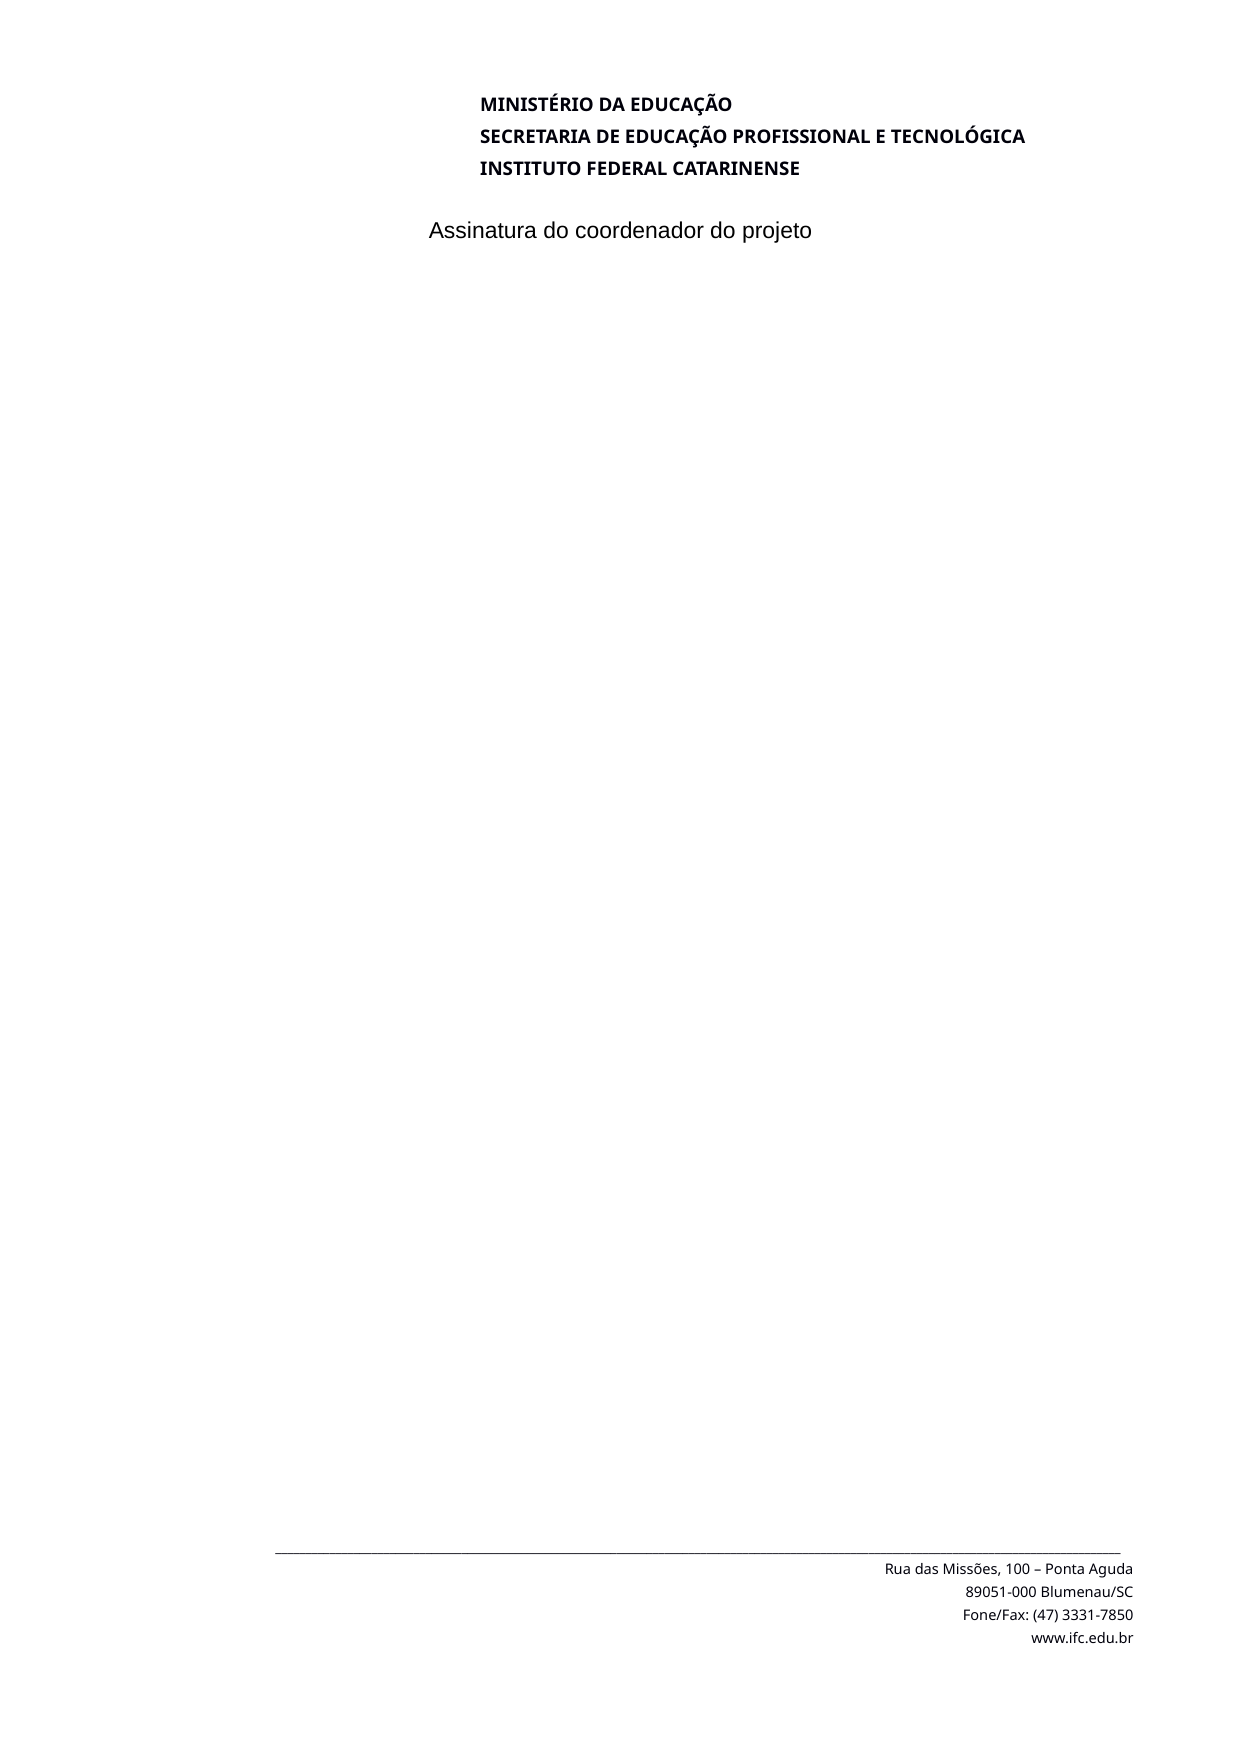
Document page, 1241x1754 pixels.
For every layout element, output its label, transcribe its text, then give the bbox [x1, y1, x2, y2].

text Assinatura do coordenador do projeto [118, 217, 1122, 243]
